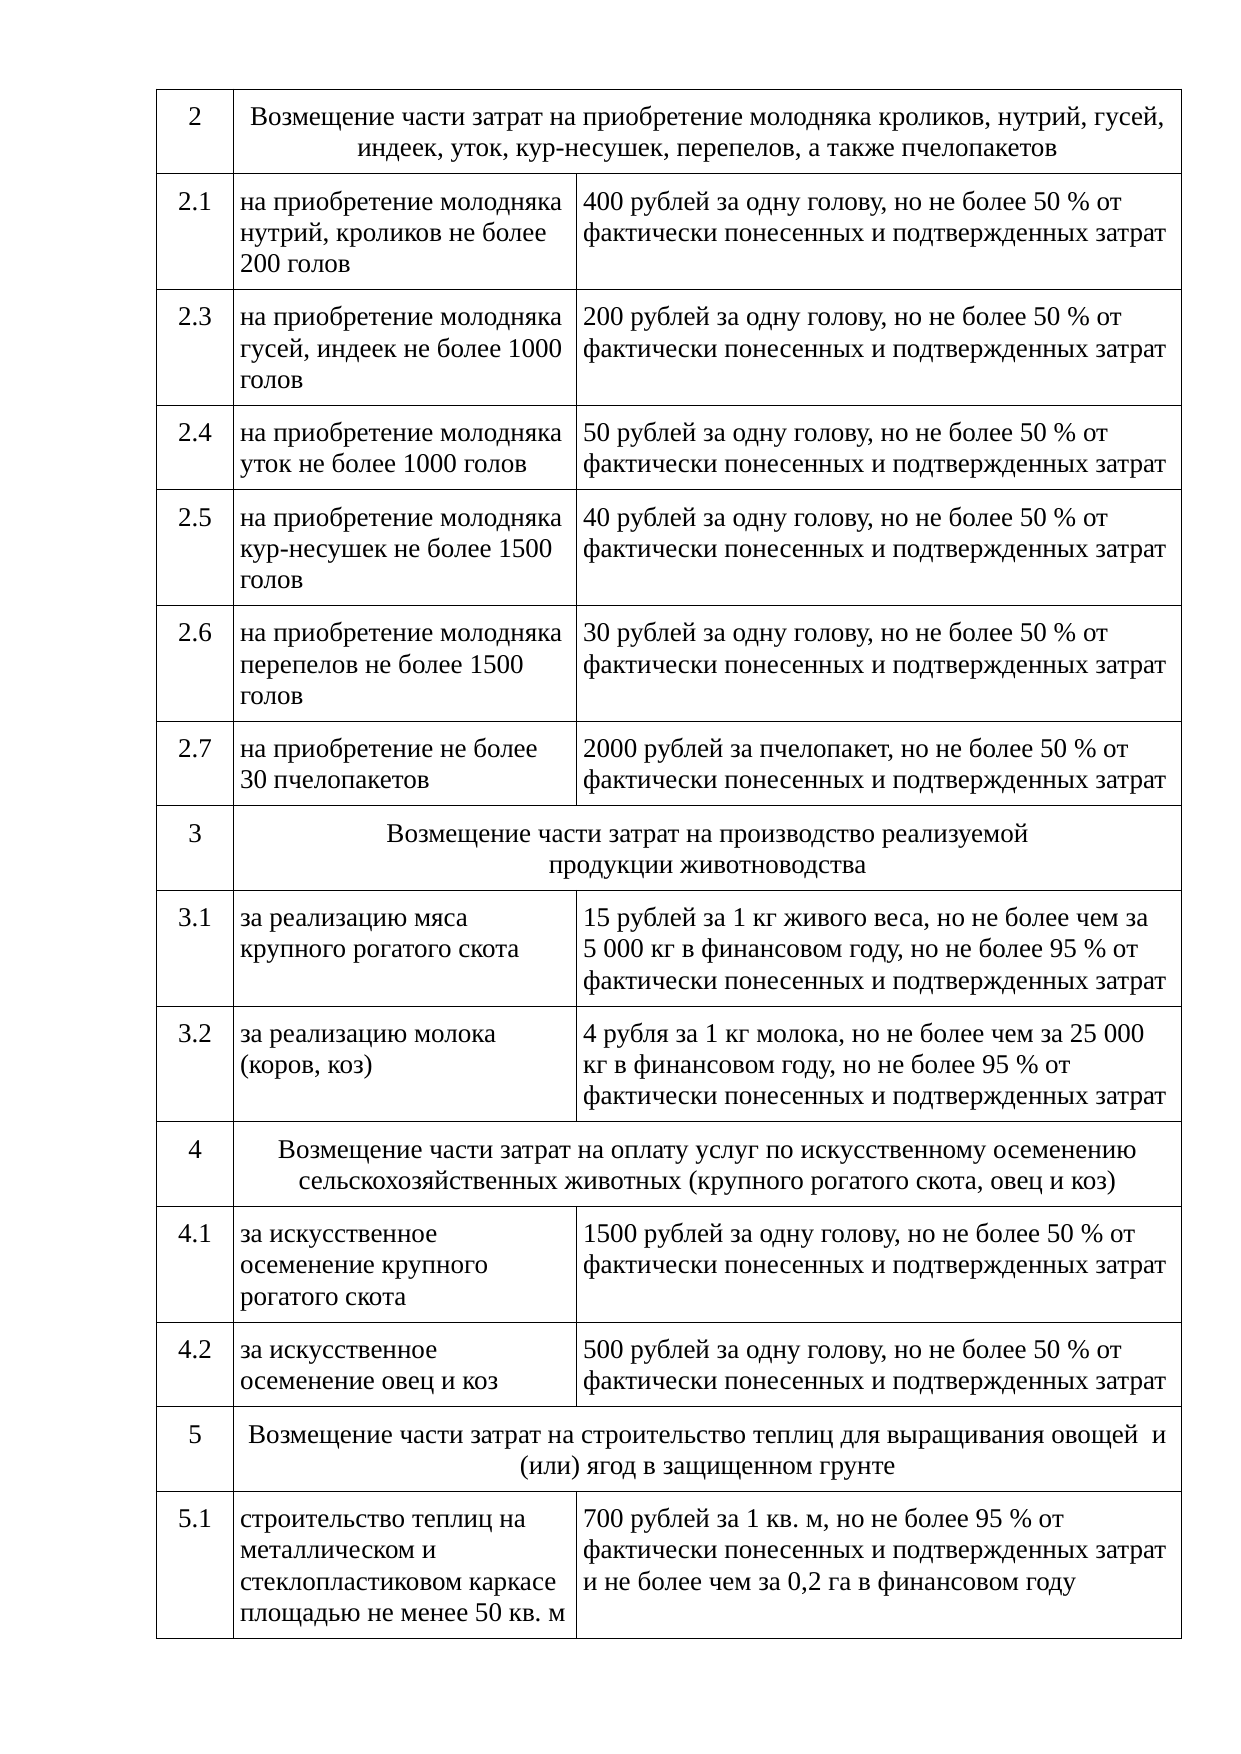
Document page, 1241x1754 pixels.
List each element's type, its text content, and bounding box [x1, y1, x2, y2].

table_cell 3 [157, 806, 233, 890]
table_cell Возмещение части затрат на производство реализуемой продукции животноводства [234, 806, 1181, 890]
table_cell 5 [157, 1407, 233, 1491]
table_cell строительство теплиц на металлическом и стеклопластиковом каркасе площадью не менее 50 кв. м [234, 1492, 576, 1638]
table_cell на приобретение не более 30 пчелопакетов [234, 722, 576, 805]
table_cell 40 рублей за одну голову, но не более 50 % от фактически понесенных и подтвержденных затрат [577, 490, 1181, 605]
table_cell 700 рублей за 1 кв. м, но не более 95 % от фактически понесенных и подтвержденных затрат и не более чем за 0,2 га в финансовом году [577, 1492, 1181, 1638]
table_cell на приобретение молодняка гусей, индеек не более 1000 голов [234, 290, 576, 404]
table_cell 4 рубля за 1 кг молока, но не более чем за 25 000 кг в финансовом году, но не более 95 % от фактически понесенных и подтвержденных затрат [577, 1007, 1181, 1121]
table_cell на приобретение молодняка уток не более 1000 голов [234, 406, 576, 489]
table_cell за искусственное осеменение овец и коз [234, 1323, 576, 1406]
table_cell 4.1 [157, 1207, 233, 1322]
table_cell 2.3 [157, 290, 233, 404]
table_cell 30 рублей за одну голову, но не более 50 % от фактически понесенных и подтвержденных затрат [577, 606, 1181, 721]
table_cell 5.1 [157, 1492, 233, 1638]
table_cell Возмещение части затрат на оплату услуг по искусственному осеменению сельскохозяйственных животных (крупного рогатого скота, овец и коз) [234, 1122, 1181, 1206]
table_cell 500 рублей за одну голову, но не более 50 % от фактически понесенных и подтвержденных затрат [577, 1323, 1181, 1406]
table_cell за реализацию мяса крупного рогатого скота [234, 891, 576, 1006]
table_cell 1500 рублей за одну голову, но не более 50 % от фактически понесенных и подтвержденных затрат [577, 1207, 1181, 1322]
table_cell 200 рублей за одну голову, но не более 50 % от фактически понесенных и подтвержденных затрат [577, 290, 1181, 404]
table_cell 400 рублей за одну голову, но не более 50 % от фактически понесенных и подтвержденных затрат [577, 174, 1181, 289]
table_cell 2 [157, 90, 233, 173]
table_cell 2000 рублей за пчелопакет, но не более 50 % от фактически понесенных и подтвержденных затрат [577, 722, 1181, 805]
table_cell 2.4 [157, 406, 233, 489]
table_cell 4 [157, 1122, 233, 1206]
table_cell Возмещение части затрат на приобретение молодняка кроликов, нутрий, гусей, индеек, уток, кур-несушек, перепелов, а также пчелопакетов [234, 90, 1181, 173]
table_cell 3.2 [157, 1007, 233, 1121]
table_cell 2.7 [157, 722, 233, 805]
table_cell 15 рублей за 1 кг живого веса, но не более чем за 5 000 кг в финансовом году, но не более 95 % от фактически понесенных и подтвержденных затрат [577, 891, 1181, 1006]
table_cell за искусственное осеменение крупного рогатого скота [234, 1207, 576, 1322]
table_cell 2.5 [157, 490, 233, 605]
table_cell на приобретение молодняка кур-несушек не более 1500 голов [234, 490, 576, 605]
table_cell 50 рублей за одну голову, но не более 50 % от фактически понесенных и подтвержденных затрат [577, 406, 1181, 489]
table_cell Возмещение части затрат на строительство теплиц для выращивания овощей и (или) ягод в защищенном грунте [234, 1407, 1181, 1491]
table_cell 2.6 [157, 606, 233, 721]
table_cell 4.2 [157, 1323, 233, 1406]
table_cell 2.1 [157, 174, 233, 289]
table_cell за реализацию молока (коров, коз) [234, 1007, 576, 1121]
table_cell 3.1 [157, 891, 233, 1006]
table_cell на приобретение молодняка нутрий, кроликов не более 200 голов [234, 174, 576, 289]
table_cell на приобретение молодняка перепелов не более 1500 голов [234, 606, 576, 721]
